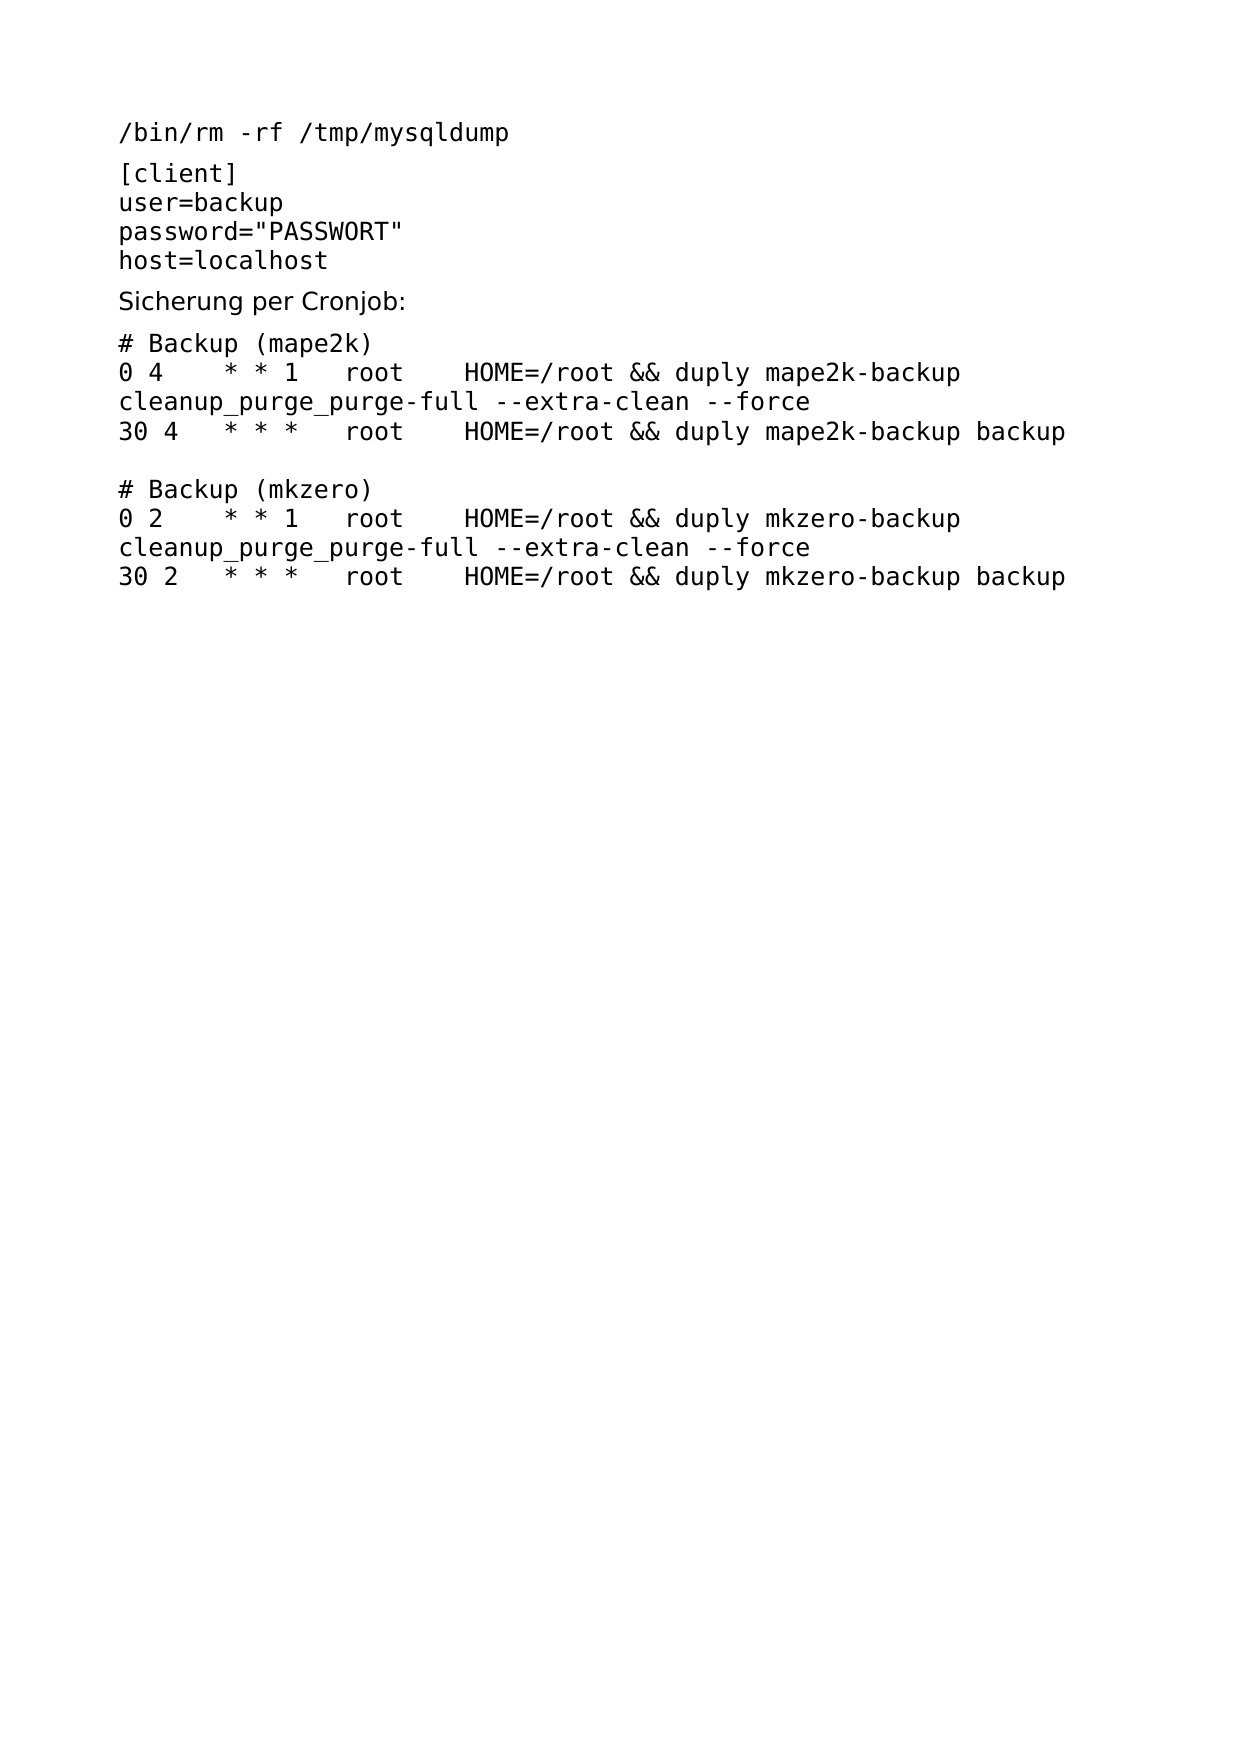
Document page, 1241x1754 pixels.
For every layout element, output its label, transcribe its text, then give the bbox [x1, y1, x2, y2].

text Sicherung per Cronjob: [118, 287, 1122, 317]
text [client] user=backup password="PASSWORT" host=localhost [118, 159, 1122, 276]
text # Backup (mape2k) 0 4 * * 1 root HOME=/root && duply mape2k-backup cleanup_purge_purge-full --extra-clean --force 30 4 * * * root HOME=/root && duply mape2k-backup backup # Backup (mkzero) 0 2 * * 1 root HOME=/root && duply mkzero-backup cleanup_purge_purge-full --extra-clean --force 30 2 * * * root HOME=/root && duply mkzero-backup backup [118, 329, 1122, 592]
text /bin/rm -rf /tmp/mysqldump [118, 118, 1122, 147]
